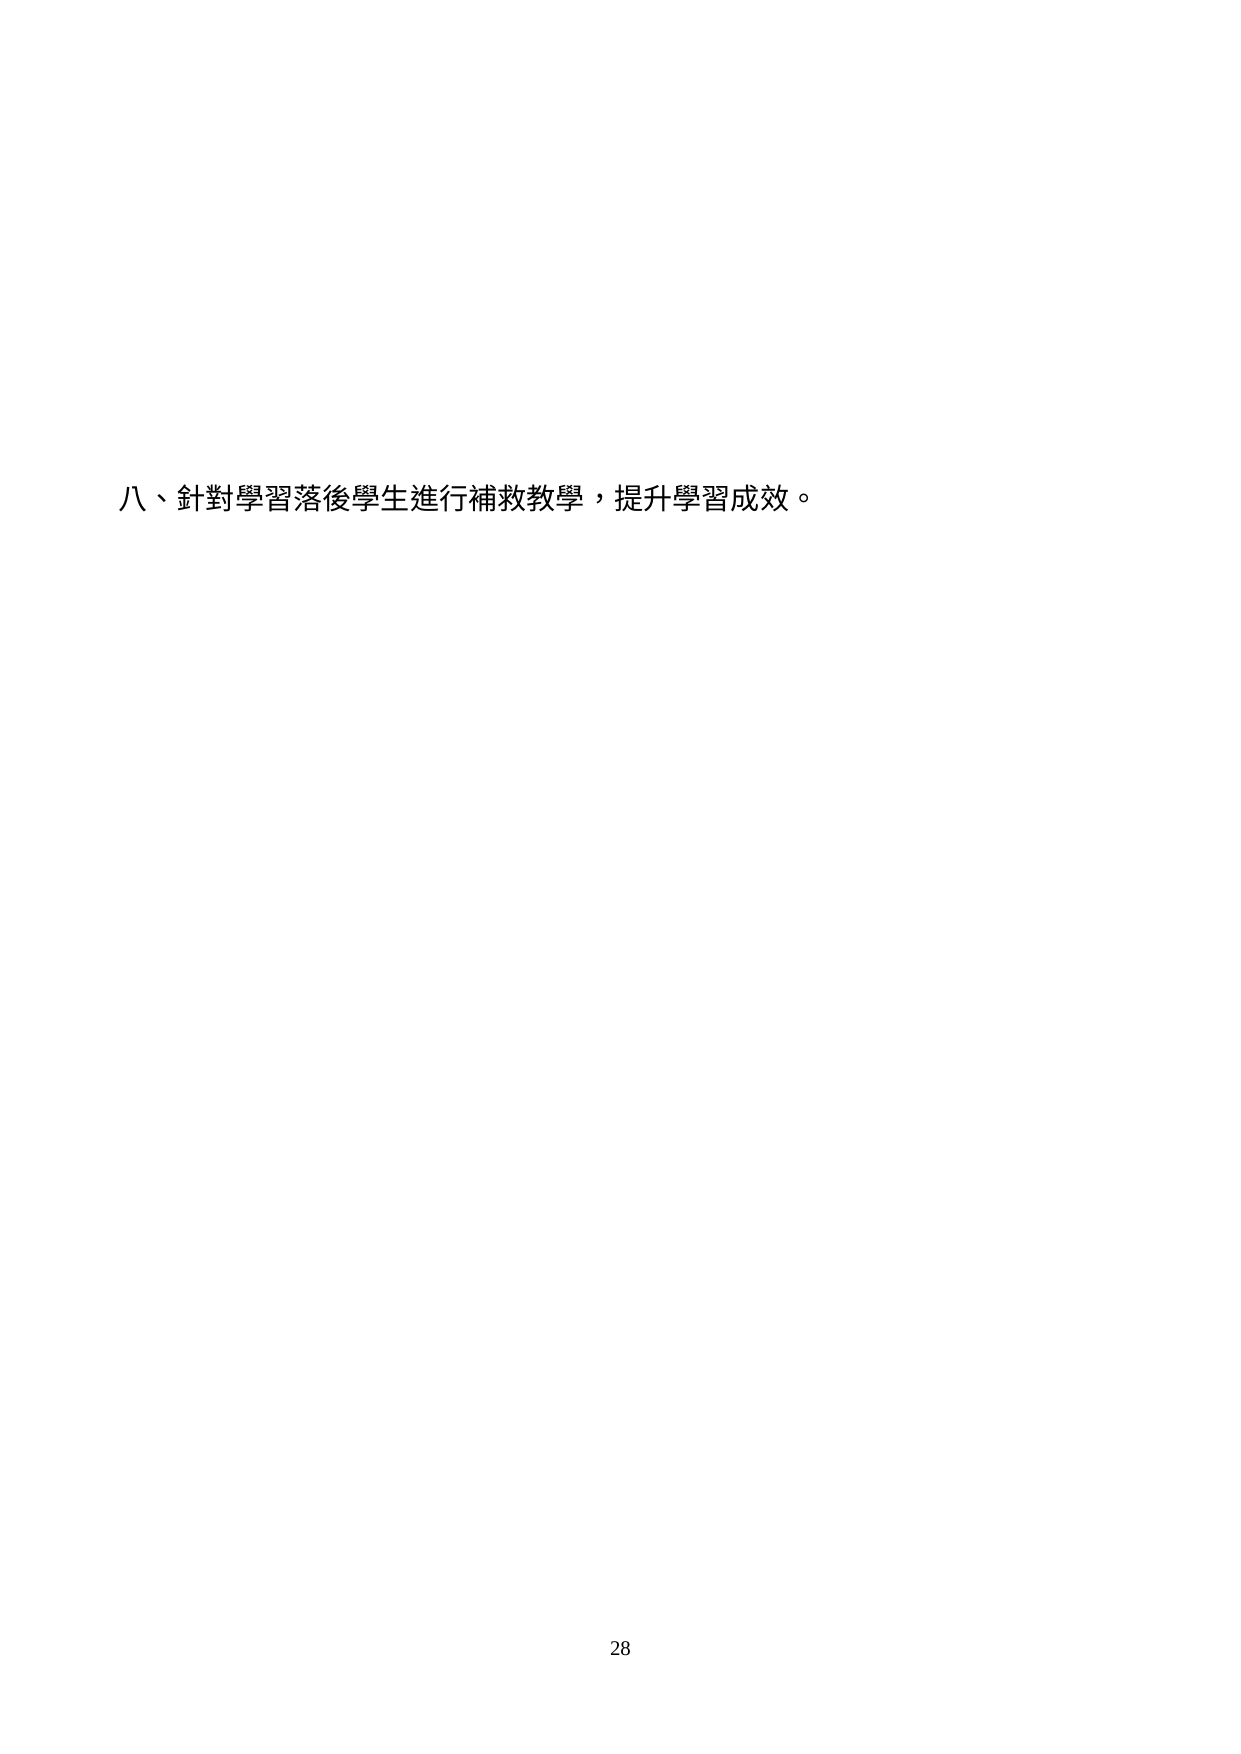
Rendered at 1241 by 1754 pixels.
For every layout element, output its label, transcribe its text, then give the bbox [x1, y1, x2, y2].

text 八、針對學習落後學生進行補救教學，提升學習成效。 [118, 455, 1122, 517]
